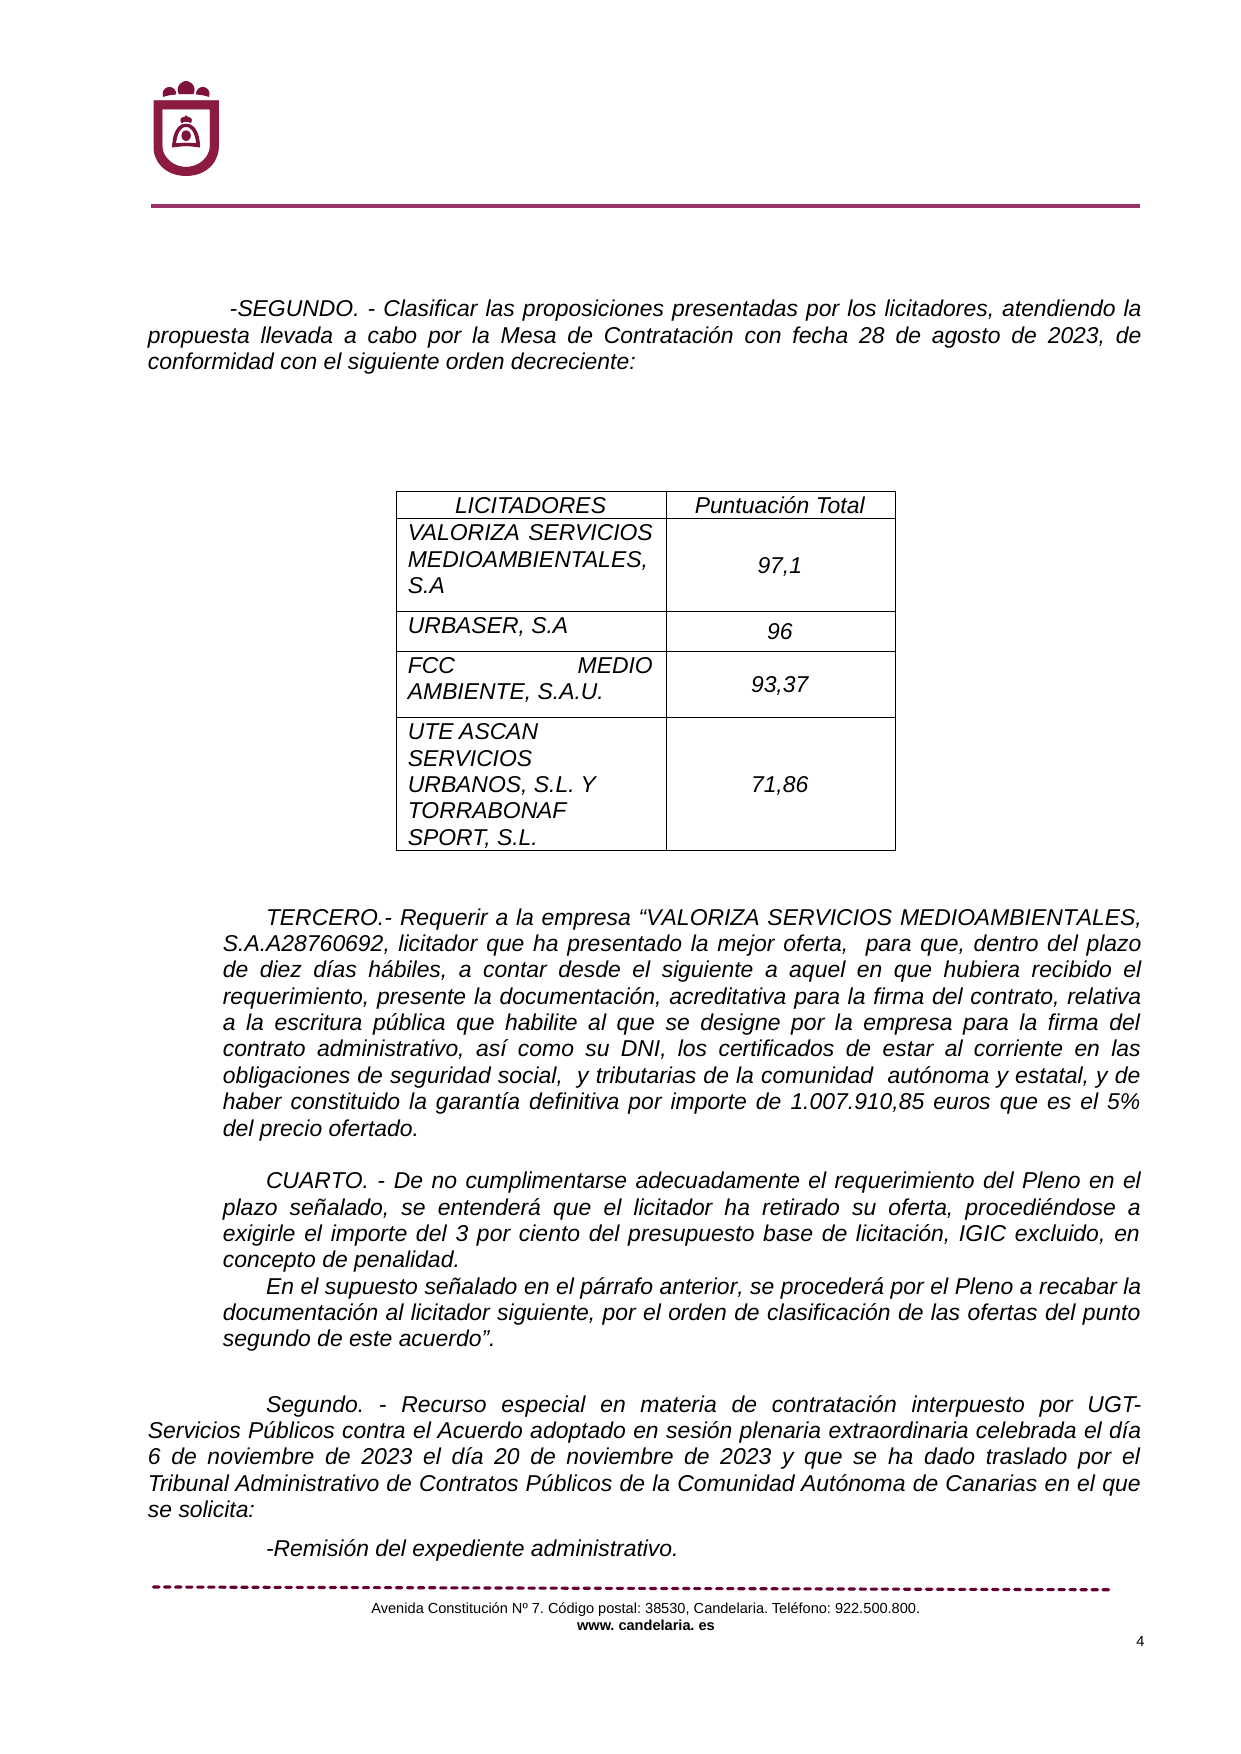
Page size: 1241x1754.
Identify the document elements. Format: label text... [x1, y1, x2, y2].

table_cell URBASER, S.A [397, 612, 666, 651]
text Segundo. - Recurso especial en materia de contratación interpuesto por UGT-Servicios Públicos contra el Acuerdo adoptado en sesión plenaria extraordinaria celebrada el día 6 de noviembre de 2023 el día 20 de noviembre de 2023 y que se ha dado traslado por el Tribunal Administrativo de Contratos Públicos de la Comunidad Autónoma de Canarias en el que se solicita: [148, 1391, 1144, 1522]
text -SEGUNDO. - Clasificar las proposiciones presentadas por los licitadores, atendiendo la propuesta llevada a cabo por la Mesa de Contratación con fecha 28 de agosto de 2023, de conformidad con el siguiente orden decreciente: [148, 295, 1144, 374]
table_cell 93,37 [667, 652, 895, 717]
text En el supuesto señalado en el párrafo anterior, se procederá por el Pleno a recabar la documentación al licitador siguiente, por el orden de clasificación de las ofertas del punto segundo de este acuerdo”. [223, 1273, 1144, 1352]
table_cell FCC MEDIO AMBIENTE, S.A.U. [397, 652, 666, 717]
table_header LICITADORES [397, 492, 666, 518]
text TERCERO.- Requerir a la empresa “VALORIZA SERVICIOS MEDIOAMBIENTALES, S.A.A28760692, licitador que ha presentado la mejor oferta, para que, dentro del plazo de diez días hábiles, a contar desde el siguiente a aquel en que hubiera recibido el requerimiento, presente la documentación, acreditativa para la firma del contrato, relativa a la escritura pública que habilite al que se designe por la empresa para la firma del contrato administrativo, así como su DNI, los certificados de estar al corriente en las obligaciones de seguridad social, y tributarias de la comunidad autónoma y estatal, y de haber constituido la garantía definitiva por importe de 1.007.910,85 euros que es el 5% del precio ofertado. [223, 904, 1144, 1141]
table_header Puntuación Total [667, 492, 895, 518]
text CUARTO. - De no cumplimentarse adecuadamente el requerimiento del Pleno en el plazo señalado, se entenderá que el licitador ha retirado su oferta, procediéndose a exigirle el importe del 3 por ciento del presupuesto base de licitación, IGIC excluido, en concepto de penalidad. [223, 1167, 1144, 1273]
table_cell 71,86 [667, 718, 895, 850]
table_cell VALORIZA SERVICIOS MEDIOAMBIENTALES, S.A [397, 519, 666, 611]
text -Remisión del expediente administrativo. [148, 1535, 1144, 1561]
table_cell UTE ASCAN SERVICIOS URBANOS, S.L. Y TORRABONAF SPORT, S.L. [397, 718, 666, 850]
table_cell 96 [667, 612, 895, 651]
table_cell 97,1 [667, 519, 895, 611]
